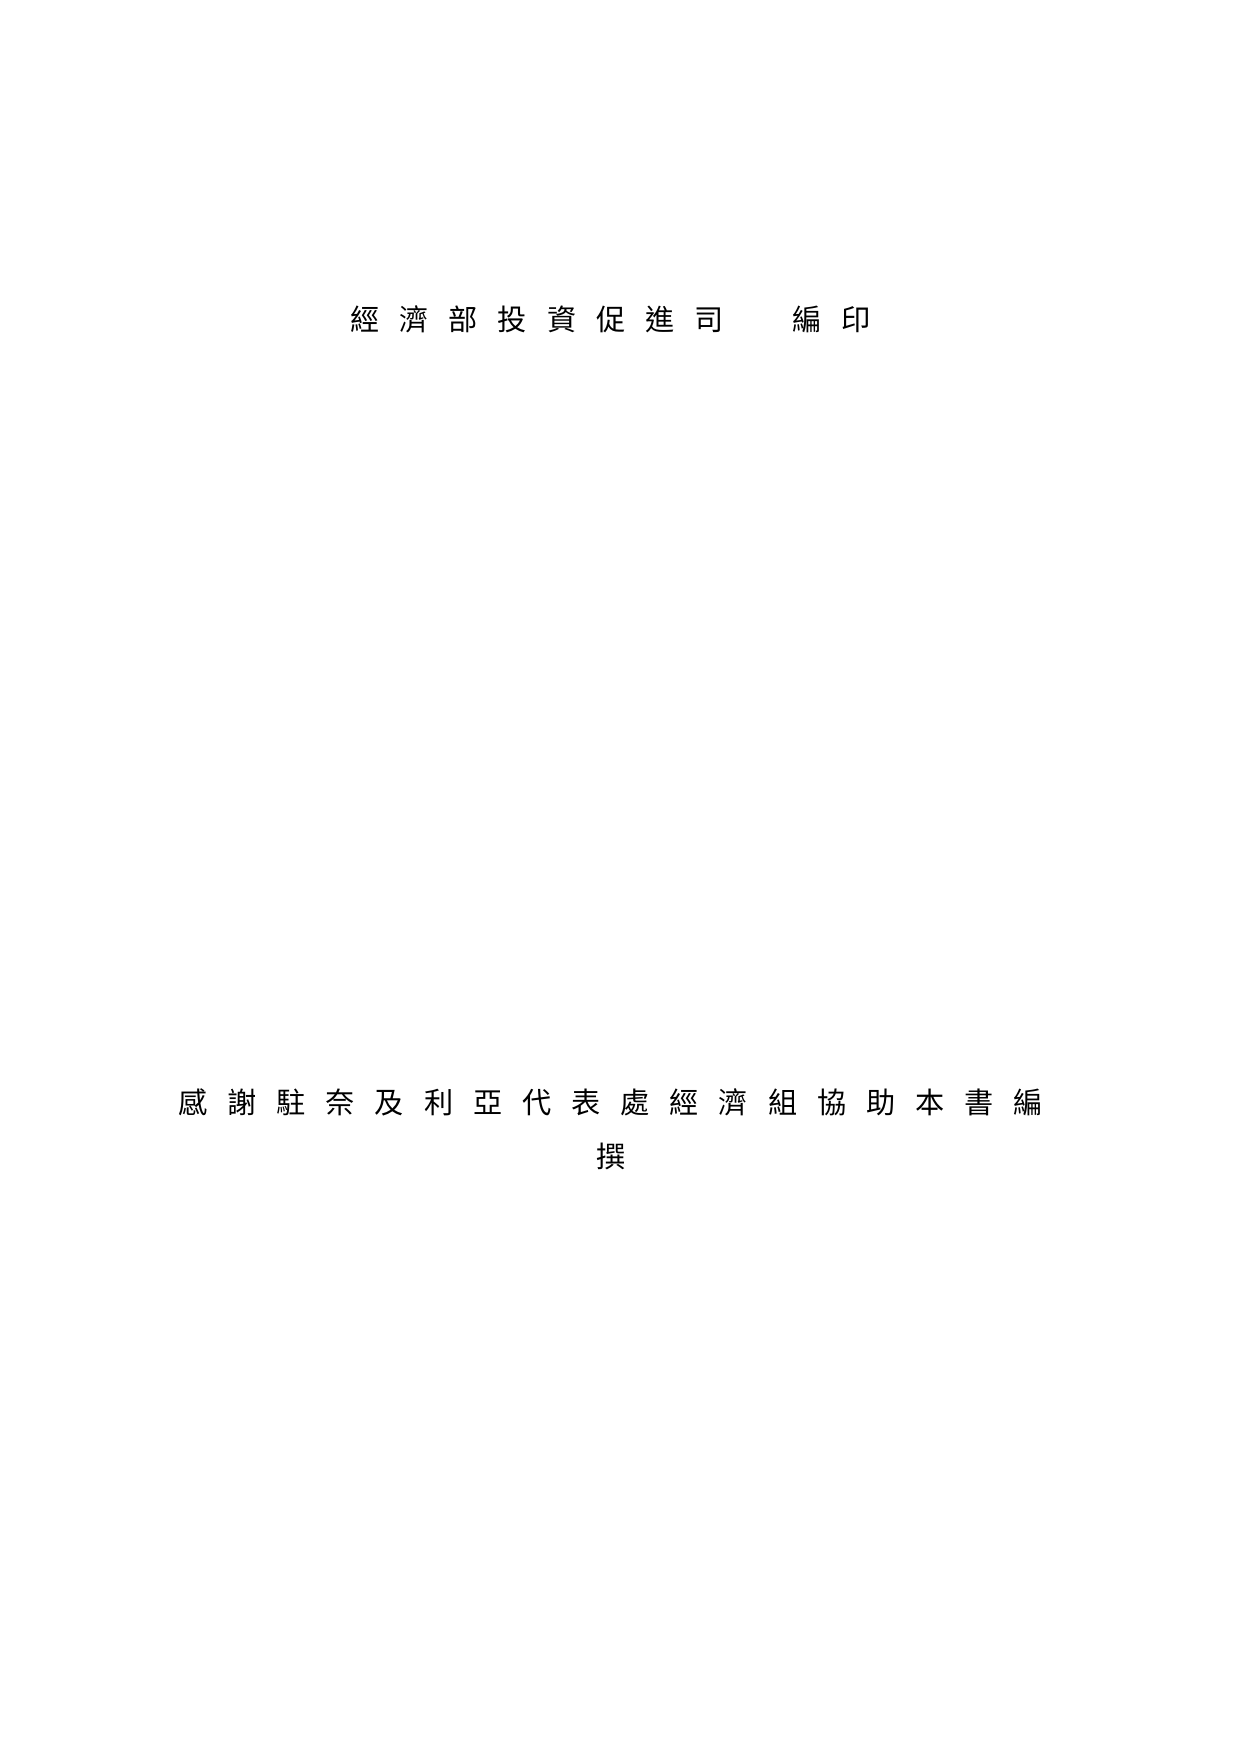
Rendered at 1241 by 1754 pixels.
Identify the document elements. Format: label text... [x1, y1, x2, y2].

table_cell 經濟部投資促進司 編印 [175, 237, 1066, 1074]
table_cell 感謝駐奈及利亞代表處經濟組協助本書編撰 [175, 1074, 1066, 1181]
